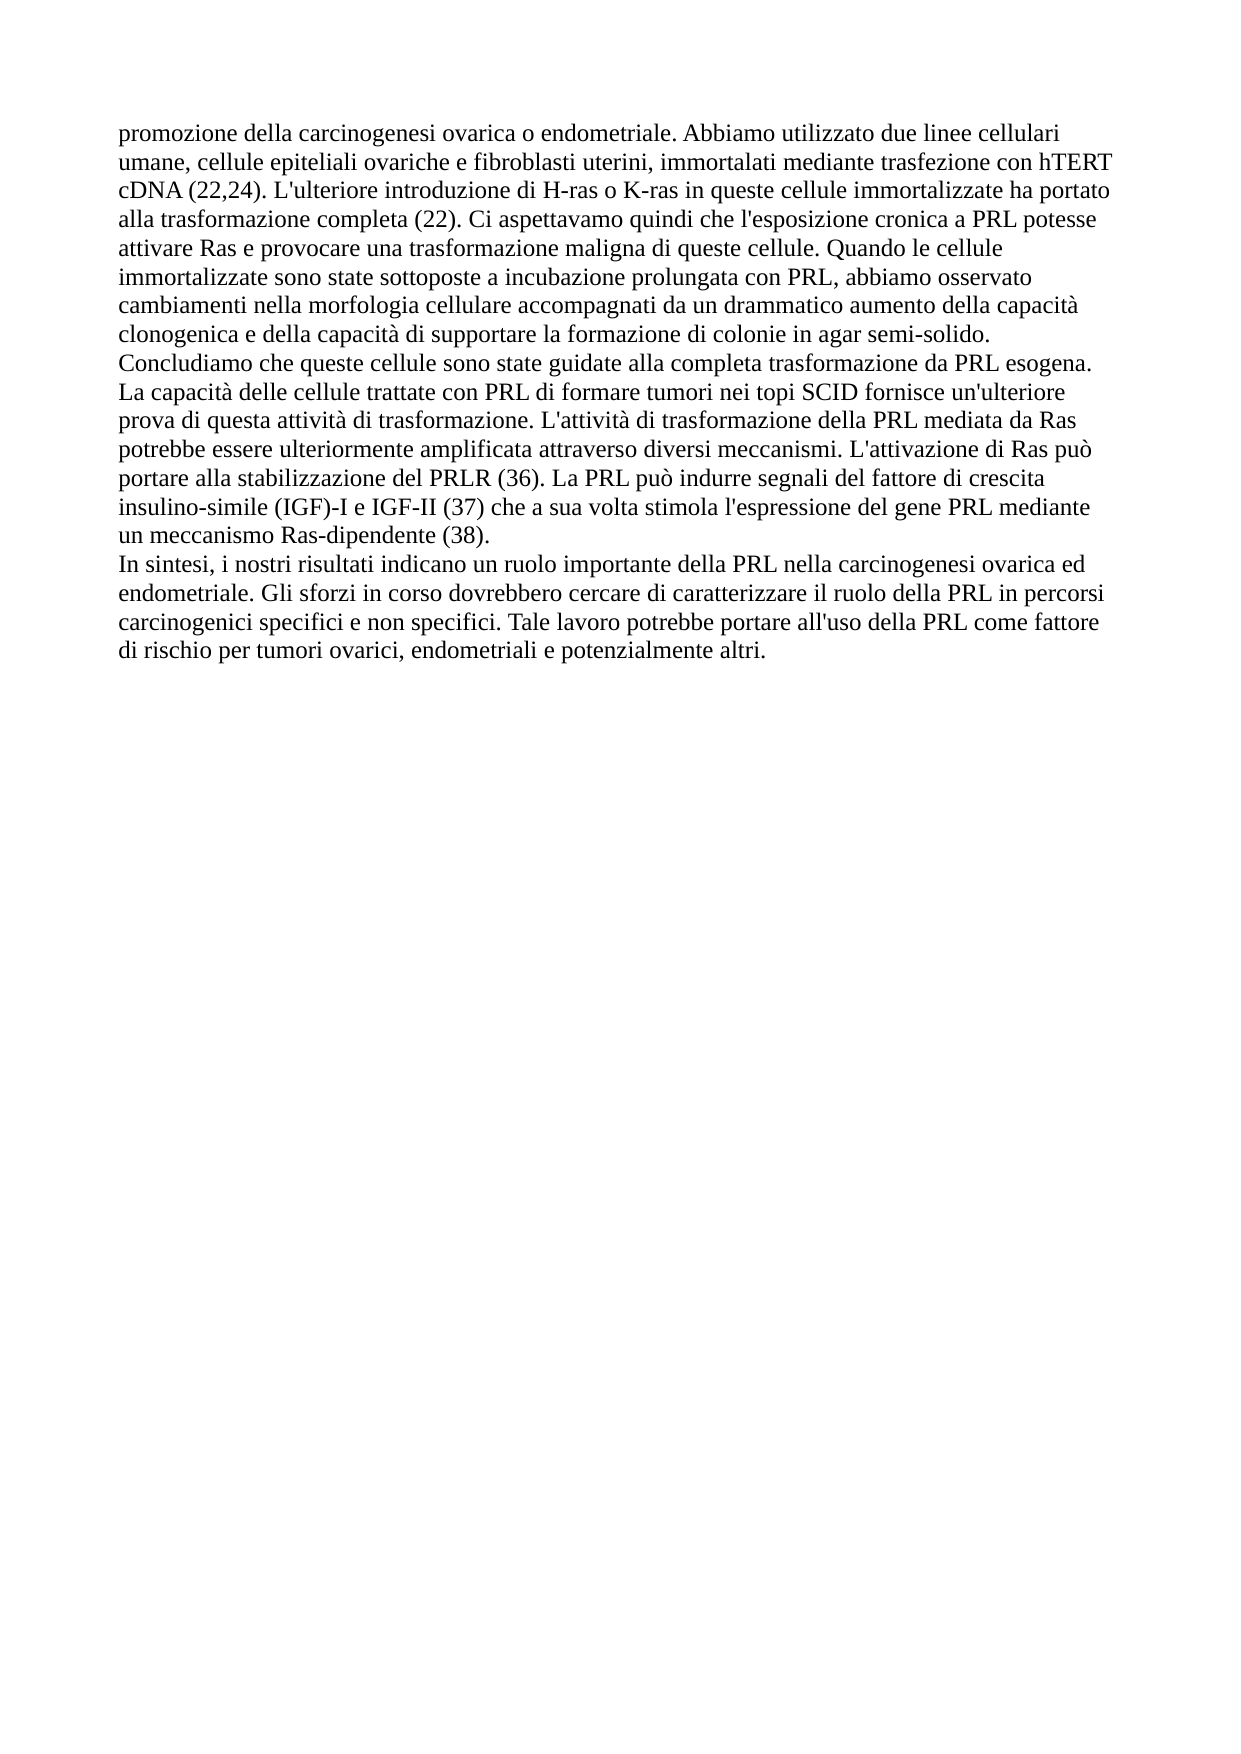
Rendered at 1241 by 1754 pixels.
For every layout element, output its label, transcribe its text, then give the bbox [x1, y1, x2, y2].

text In sintesi, i nostri risultati indicano un ruolo importante della PRL nella carcinogenesi ovarica ed endometriale. Gli sforzi in corso dovrebbero cercare di caratterizzare il ruolo della PRL in percorsi carcinogenici specifici e non specifici. Tale lavoro potrebbe portare all'uso della PRL come fattore di rischio per tumori ovarici, endometriali e potenzialmente altri. [118, 549, 1122, 664]
text promozione della carcinogenesi ovarica o endometriale. Abbiamo utilizzato due linee cellulari umane, cellule epiteliali ovariche e fibroblasti uterini, immortalati mediante trasfezione con hTERT cDNA (22,24). L'ulteriore introduzione di H-ras o K-ras in queste cellule immortalizzate ha portato alla trasformazione completa (22). Ci aspettavamo quindi che l'esposizione cronica a PRL potesse attivare Ras e provocare una trasformazione maligna di queste cellule. Quando le cellule immortalizzate sono state sottoposte a incubazione prolungata con PRL, abbiamo osservato cambiamenti nella morfologia cellulare accompagnati da un drammatico aumento della capacità clonogenica e della capacità di supportare la formazione di colonie in agar semi-solido. Concludiamo che queste cellule sono state guidate alla completa trasformazione da PRL esogena. La capacità delle cellule trattate con PRL di formare tumori nei topi SCID fornisce un'ulteriore prova di questa attività di trasformazione. L'attività di trasformazione della PRL mediata da Ras potrebbe essere ulteriormente amplificata attraverso diversi meccanismi. L'attivazione di Ras può portare alla stabilizzazione del PRLR (36). La PRL può indurre segnali del fattore di crescita insulino-simile (IGF)-I e IGF-II (37) che a sua volta stimola l'espressione del gene PRL mediante un meccanismo Ras-dipendente (38). [118, 118, 1122, 549]
